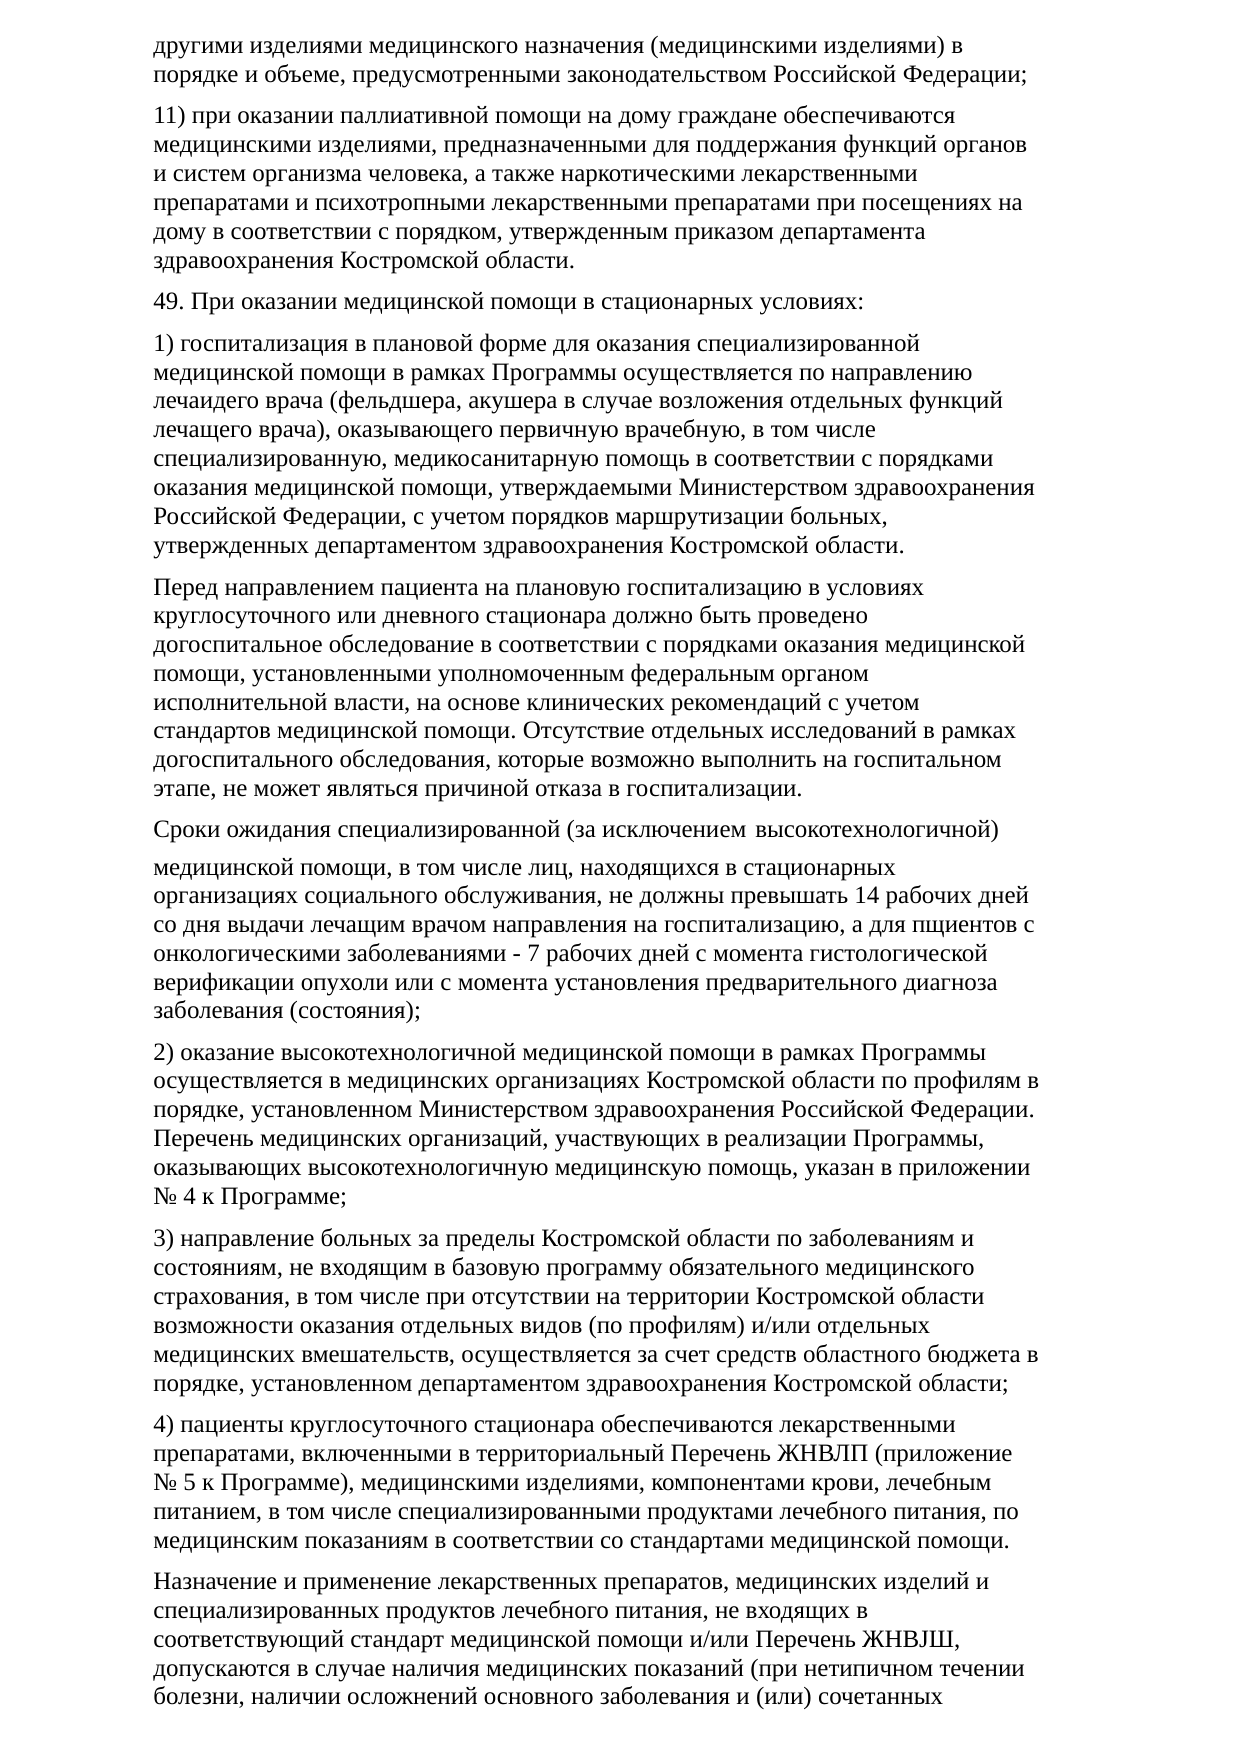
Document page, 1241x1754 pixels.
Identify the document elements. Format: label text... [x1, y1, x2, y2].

text Назначение и применение лекарственных препаратов, медицинских изделий и специализированных продуктов лечебного питания, не входящих в соответствующий стандарт медицинской помощи и/или Перечень ЖНВЈШ, допускаются в случае наличия медицинских показаний (при нетипичном течении болезни, наличии осложнений основного заболевания и (или) сочетанных [153, 1566, 1041, 1710]
text другими изделиями медицинского назначения (медицинскими изделиями) в порядке и объеме, предусмотренными законодательством Российской Федерации; [153, 30, 1041, 87]
text 2) оказание высокотехнологичной медицинской помощи в рамках Программы осуществляется в медицинских организациях Костромской области по профилям в порядке, установленном Министерством здравоохранения Российской Федерации. Перечень медицинских организаций, участвующих в реализации Программы, оказывающих высокотехнологичную медицинскую помощь, указан в приложении № 4 к Программе; [153, 1037, 1041, 1210]
text 4) пациенты круглосуточного стационара обеспечиваются лекарственными препаратами, включенными в территориальный Перечень ЖНВЛП (приложение № 5 к Программе), медицинскими изделиями, компонентами крови, лечебным питанием, в том числе специализированными продуктами лечебного питания, по медицинским показаниям в соответствии со стандартами медицинской помощи. [153, 1409, 1041, 1554]
text 49. При оказании медицинской помощи в стационарных условиях: [153, 286, 1041, 315]
text Сроки ожидания специализированной (за исключением высокотехнологичной) медицинской помощи, в том числе лиц, находящихся в стационарных организациях социального обслуживания, не должны превышать 14 рабочих дней со дня выдачи лечащим врачом направления на госпитализацию, а для пщиентов с онкологическими заболеваниями - 7 рабочих дней с момента гистологической верификации опухоли или с момента установления предварительного диагноза заболевания (состояния); [153, 814, 1041, 1024]
text 1) госпитализация в плановой форме для оказания специализированной медицинской помощи в рамках Программы осуществляется по направлению лечаидего врача (фельдшера, акушера в случае возложения отдельных функций лечащего врача), оказывающего первичную врачебную, в том числе специализированную, медикосанитарную помощь в соответствии с порядками оказания медицинской помощи, утверждаемыми Министерством здравоохранения Российской Федерации, с учетом порядков маршрутизации больных, утвержденных департаментом здравоохранения Костромской области. [153, 328, 1041, 559]
text 11) при оказании паллиативной помощи на дому граждане обеспечиваются медицинскими изделиями, предназначенными для поддержания функций органов и систем организма человека, а также наркотическими лекарственными препаратами и психотропными лекарственными препаратами при посещениях на дому в соответствии с порядком, утвержденным приказом департамента здравоохранения Костромской области. [153, 100, 1041, 274]
text Перед направлением пациента на плановую госпитализацию в условиях круглосуточного или дневного стационара должно быть проведено догоспитальное обследование в соответствии с порядками оказания медицинской помощи, установленными уполномоченным федеральным органом исполнительной власти, на основе клинических рекомендаций с учетом стандартов медицинской помощи. Отсутствие отдельных исследований в рамках догоспитального обследования, которые возможно выполнить на госпитальном этапе, не может являться причиной отказа в госпитализации. [153, 572, 1041, 802]
text 3) направление больных за пределы Костромской области по заболеваниям и состояниям, не входящим в базовую программу обязательного медицинского страхования, в том числе при отсутствии на территории Костромской области возможности оказания отдельных видов (по профилям) и/или отдельных медицинских вмешательств, осуществляется за счет средств областного бюджета в порядке, установленном департаментом здравоохранения Костромской области; [153, 1223, 1041, 1396]
